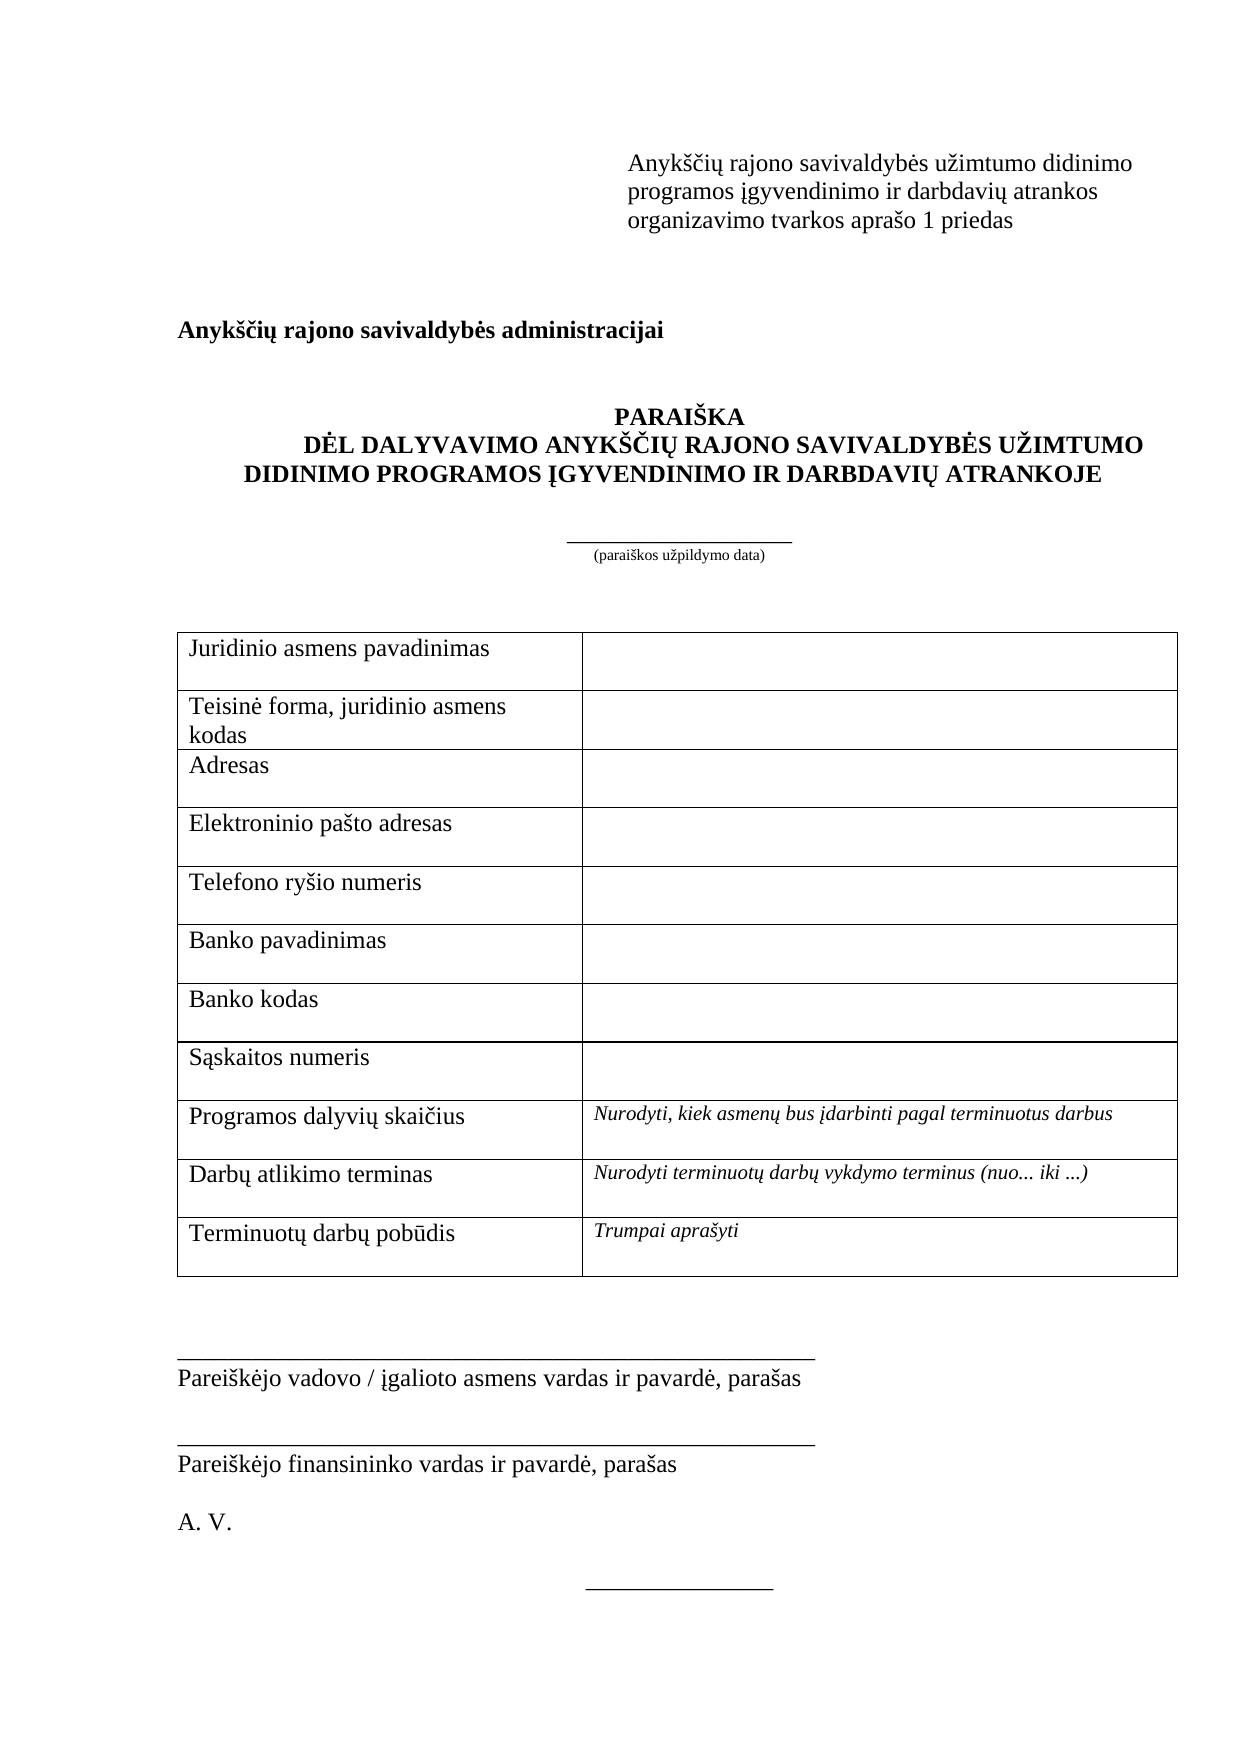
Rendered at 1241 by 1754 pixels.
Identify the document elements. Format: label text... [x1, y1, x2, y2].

table_cell Elektroninio pašto adresas [178, 808, 582, 866]
text ___________________________________________________ [177, 1334, 1181, 1363]
text organizavimo tvarkos aprašo 1 priedas [552, 205, 1181, 234]
table_cell [583, 1043, 1177, 1100]
table_cell Banko kodas [178, 984, 582, 1041]
table_cell Programos dalyvių skaičius [178, 1101, 582, 1158]
text Anykščių rajono savivaldybės administracijai [177, 315, 1181, 344]
table_cell Nurodyti terminuotų darbų vykdymo terminus (nuo... iki ...) [583, 1160, 1177, 1217]
table_cell Terminuotų darbų pobūdis [178, 1218, 582, 1276]
table_cell [583, 808, 1177, 866]
text Anykščių rajono savivaldybės užimtumo didinimo [552, 148, 1181, 176]
table_cell Nurodyti, kiek asmenų bus įdarbinti pagal terminuotus darbus [583, 1101, 1177, 1158]
text ___________________________________________________ [177, 1420, 1181, 1449]
table_cell Darbų atlikimo terminas [178, 1160, 582, 1217]
table_cell [583, 867, 1177, 924]
table_cell [583, 984, 1177, 1041]
table_cell Teisinė forma, juridinio asmens kodas [178, 691, 582, 749]
table_header [583, 633, 1177, 690]
text __________________ [177, 517, 1181, 545]
text A. V. [177, 1507, 1181, 1535]
table_cell Adresas [178, 750, 582, 807]
text PARAIŠKA [177, 402, 1181, 430]
table_cell [583, 691, 1177, 749]
text Pareiškėjo vadovo / įgalioto asmens vardas ir pavardė, parašas [177, 1363, 1181, 1392]
table_cell [583, 750, 1177, 807]
text _______________ [177, 1564, 1181, 1593]
table_cell Banko pavadinimas [178, 925, 582, 983]
text Pareiškėjo finansininko vardas ir pavardė, parašas [177, 1449, 1181, 1478]
table_cell Sąskaitos numeris [178, 1043, 582, 1100]
text DĖL DALYVAVIMO ANYKŠČIŲ RAJONO SAVIVALDYBĖS UŽIMTUMO DIDINIMO PROGRAMOS ĮGYVENDINIMO IR DARBDAVIŲ ATRANKOJE [177, 430, 1181, 488]
table_cell Trumpai aprašyti [583, 1218, 1177, 1276]
table_cell Telefono ryšio numeris [178, 867, 582, 924]
table_header Juridinio asmens pavadinimas [178, 633, 582, 690]
table_cell [583, 925, 1177, 983]
text (paraiškos užpildymo data) [177, 545, 1181, 574]
text programos įgyvendinimo ir darbdavių atrankos [552, 176, 1181, 205]
